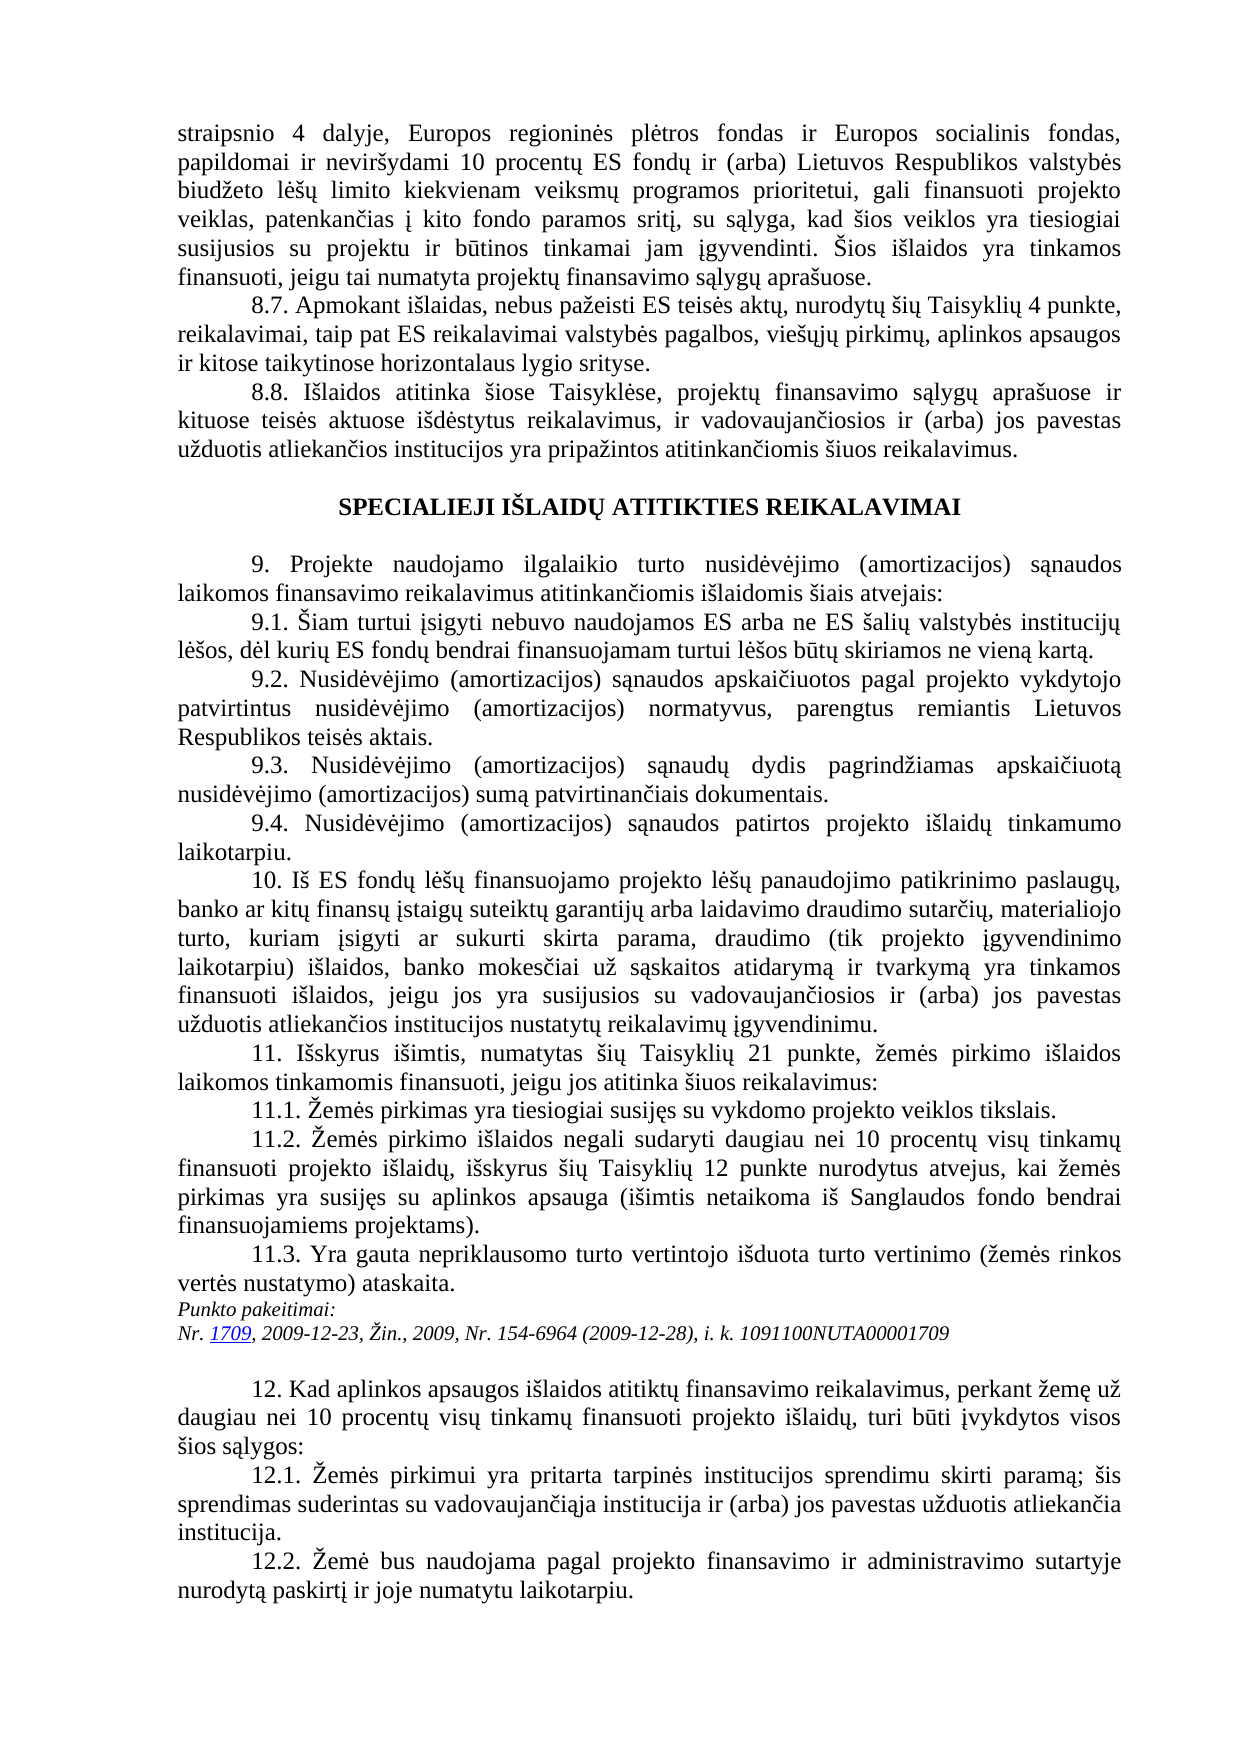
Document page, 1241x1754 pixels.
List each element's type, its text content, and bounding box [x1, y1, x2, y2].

text 8.7. Apmokant išlaidas, nebus pažeisti ES teisės aktų, nurodytų šių Taisyklių 4 punkte, reikalavimai, taip pat ES reikalavimai valstybės pagalbos, viešųjų pirkimų, aplinkos apsaugos ir kitose taikytinose horizontalaus lygio srityse. [177, 291, 1122, 377]
text 11.3. Yra gauta nepriklausomo turto vertintojo išduota turto vertinimo (žemės rinkos vertės nustatymo) ataskaita. [177, 1239, 1122, 1297]
text 12. Kad aplinkos apsaugos išlaidos atitiktų finansavimo reikalavimus, perkant žemę už daugiau nei 10 procentų visų tinkamų finansuoti projekto išlaidų, turi būti įvykdytos visos šios sąlygos: [177, 1374, 1122, 1460]
text 9.1. Šiam turtui įsigyti nebuvo naudojamos ES arba ne ES šalių valstybės institucijų lėšos, dėl kurių ES fondų bendrai finansuojamam turtui lėšos būtų skiriamos ne vieną kartą. [177, 607, 1122, 664]
text 12.1. Žemės pirkimui yra pritarta tarpinės institucijos sprendimu skirti paramą; šis sprendimas suderintas su vadovaujančiąja institucija ir (arba) jos pavestas užduotis atliekančia institucija. [177, 1460, 1122, 1546]
text 9.4. Nusidėvėjimo (amortizacijos) sąnaudos patirtos projekto išlaidų tinkamumo laikotarpiu. [177, 808, 1122, 866]
text Punkto pakeitimai: [177, 1297, 1122, 1321]
text SPECIALIEJI IŠLAIDŲ ATITIKties REIKALAVIMAI [177, 492, 1122, 521]
text 9. Projekte naudojamo ilgalaikio turto nusidėvėjimo (amortizacijos) sąnaudos laikomos finansavimo reikalavimus atitinkančiomis išlaidomis šiais atvejais: [177, 549, 1122, 607]
text 10. Iš ES fondų lėšų finansuojamo projekto lėšų panaudojimo patikrinimo paslaugų, banko ar kitų finansų įstaigų suteiktų garantijų arba laidavimo draudimo sutarčių, materialiojo turto, kuriam įsigyti ar sukurti skirta parama, draudimo (tik projekto įgyvendinimo laikotarpiu) išlaidos, banko mokesčiai už sąskaitos atidarymą ir tvarkymą yra tinkamos finansuoti išlaidos, jeigu jos yra susijusios su vadovaujančiosios ir (arba) jos pavestas užduotis atliekančios institucijos nustatytų reikalavimų įgyvendinimu. [177, 866, 1122, 1038]
text 11.1. Žemės pirkimas yra tiesiogiai susijęs su vykdomo projekto veiklos tikslais. [177, 1096, 1122, 1124]
text 9.2. Nusidėvėjimo (amortizacijos) sąnaudos apskaičiuotos pagal projekto vykdytojo patvirtintus nusidėvėjimo (amortizacijos) normatyvus, parengtus remiantis Lietuvos Respublikos teisės aktais. [177, 664, 1122, 751]
text 11.2. Žemės pirkimo išlaidos negali sudaryti daugiau nei 10 procentų visų tinkamų finansuoti projekto išlaidų, išskyrus šių Taisyklių 12 punkte nurodytus atvejus, kai žemės pirkimas yra susijęs su aplinkos apsauga (išimtis netaikoma iš Sanglaudos fondo bendrai finansuojamiems projektams). [177, 1124, 1122, 1239]
text 11. Išskyrus išimtis, numatytas šių Taisyklių 21 punkte, žemės pirkimo išlaidos laikomos tinkamomis finansuoti, jeigu jos atitinka šiuos reikalavimus: [177, 1038, 1122, 1096]
text 12.2. Žemė bus naudojama pagal projekto finansavimo ir administravimo sutartyje nurodytą paskirtį ir joje numatytu laikotarpiu. [177, 1546, 1122, 1604]
text Nr. 1709, 2009-12-23, Žin., 2009, Nr. 154-6964 (2009-12-28), i. k. 1091100NUTA00001709 [177, 1321, 1122, 1345]
text 9.3. Nusidėvėjimo (amortizacijos) sąnaudų dydis pagrindžiamas apskaičiuotą nusidėvėjimo (amortizacijos) sumą patvirtinančiais dokumentais. [177, 751, 1122, 808]
text straipsnio 4 dalyje, Europos regioninės plėtros fondas ir Europos socialinis fondas, papildomai ir neviršydami 10 procentų ES fondų ir (arba) Lietuvos Respublikos valstybės biudžeto lėšų limito kiekvienam veiksmų programos prioritetui, gali finansuoti projekto veiklas, patenkančias į kito fondo paramos sritį, su sąlyga, kad šios veiklos yra tiesiogiai susijusios su projektu ir būtinos tinkamai jam įgyvendinti. Šios išlaidos yra tinkamos finansuoti, jeigu tai numatyta projektų finansavimo sąlygų aprašuose. [177, 118, 1122, 291]
text 8.8. Išlaidos atitinka šiose Taisyklėse, projektų finansavimo sąlygų aprašuose ir kituose teisės aktuose išdėstytus reikalavimus, ir vadovaujančiosios ir (arba) jos pavestas užduotis atliekančios institucijos yra pripažintos atitinkančiomis šiuos reikalavimus. [177, 377, 1122, 463]
